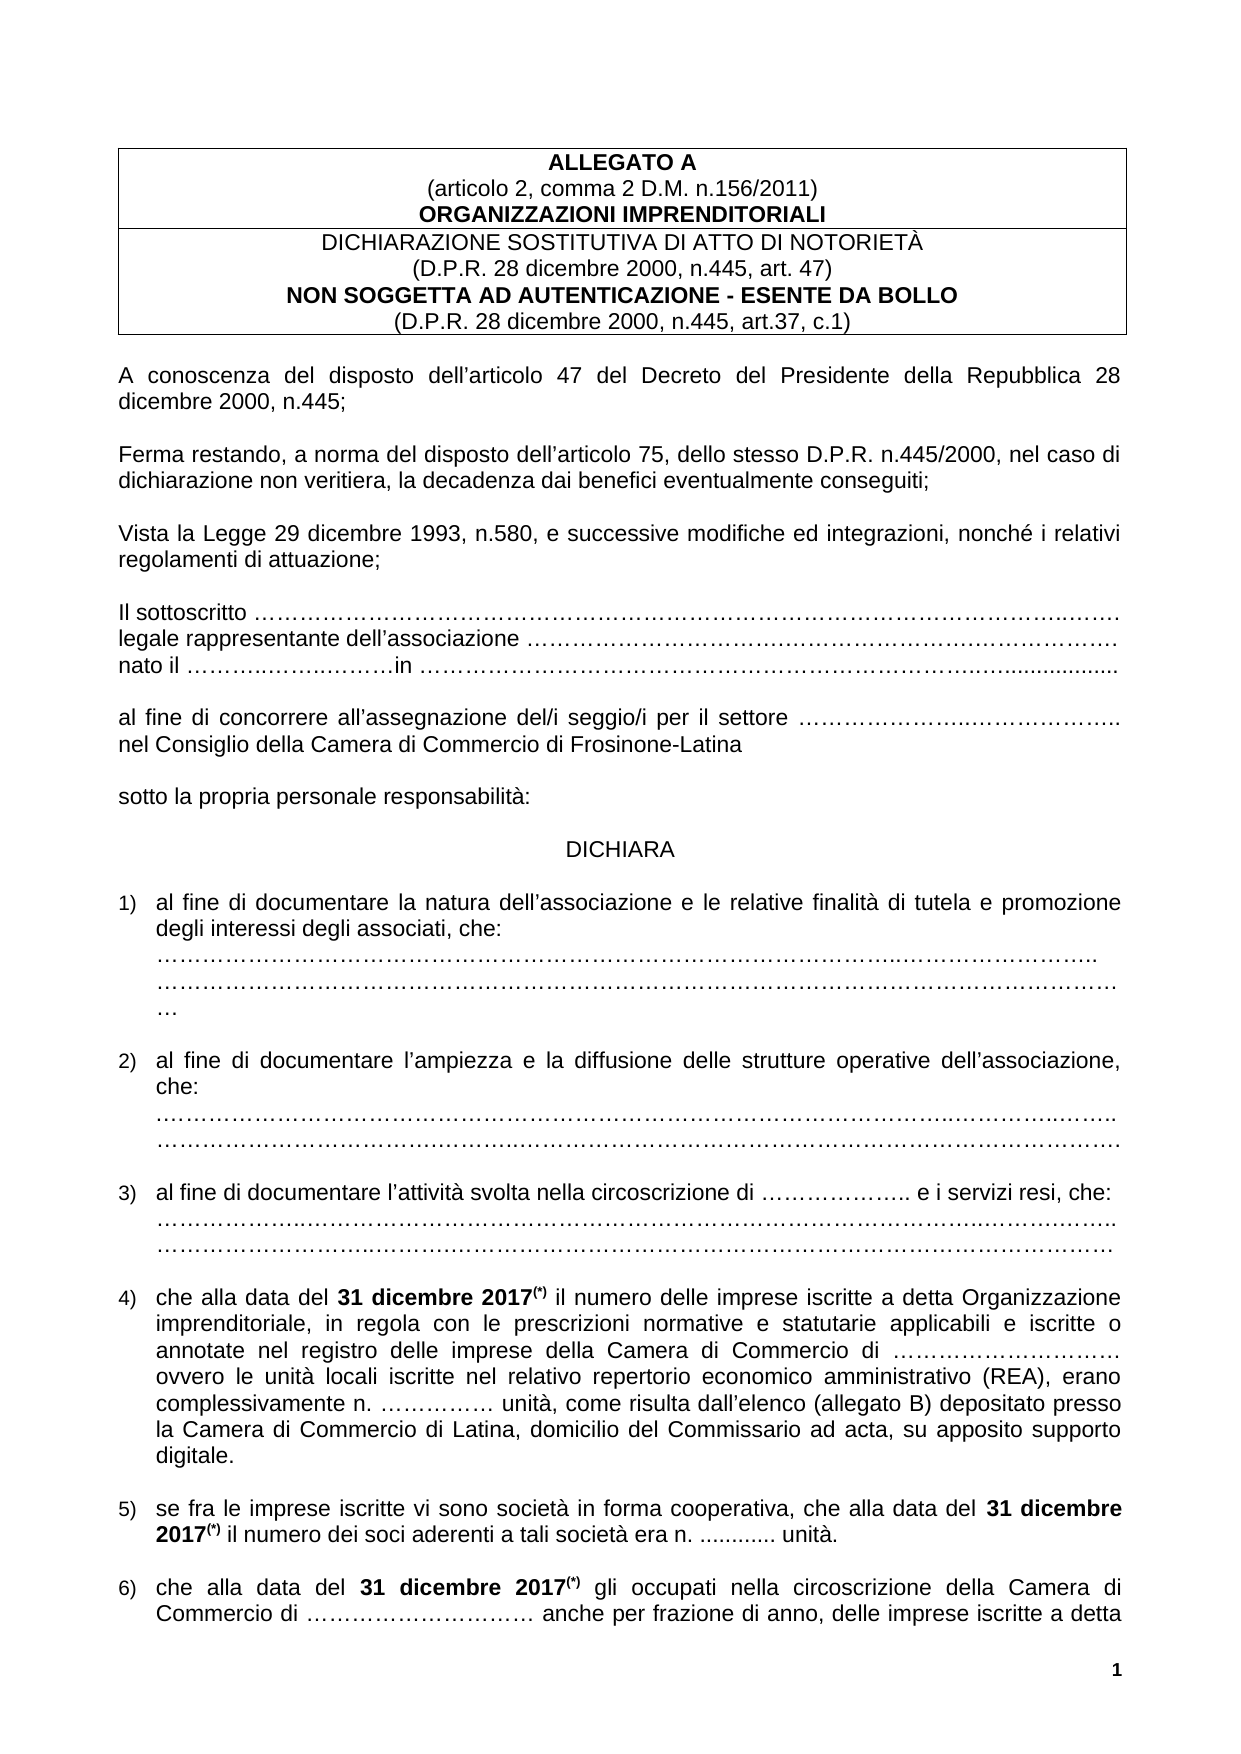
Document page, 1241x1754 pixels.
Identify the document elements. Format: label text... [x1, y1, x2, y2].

text legale rappresentante dell’associazione …………………………….…………………….………………. [118, 625, 1122, 652]
text Ferma restando, a norma del disposto dell’articolo 75, dello stesso D.P.R. n.445/2000, nel caso di dichiarazione non veritiera, la decadenza dai benefici eventualmente conseguiti; [118, 441, 1122, 493]
text sotto la propria personale responsabilità: [118, 783, 1122, 810]
text .…………………………………………………………………………………………..…………..……..……………………………….………..……………………………………………………………………. [156, 1099, 1122, 1152]
text Vista la Legge 29 dicembre 1993, n.580, e successive modifiche ed integrazioni, nonché i relativi regolamenti di attuazione; [118, 520, 1122, 572]
text A conoscenza del disposto dell’articolo 47 del Decreto del Presidente della Repubblica 28 dicembre 2000, n.445; [118, 362, 1122, 414]
list che alla data del 31 dicembre 2017(*) gli occupati nella circoscrizione della Camera di Commercio di ………………………… anche per frazione di anno, delle imprese iscritte a detta [118, 1574, 1122, 1627]
text Il sottoscritto ……………………………………………………………………………………………..……. [118, 599, 1122, 625]
list al fine di documentare l’ampiezza e la diffusione delle strutture operative dell’associazione, che: [118, 1047, 1122, 1099]
text ………………..……………………………………………………………………………..……….……..………………………..……….…………………………………………………………………………… [156, 1205, 1122, 1258]
text ……………………………………………………………………………………..……………………..………………………………………………………………………………………………………………… [156, 941, 1122, 1021]
text al fine di concorrere all’assegnazione del/i seggio/i per il settore …………………..……………….. nel Consiglio della Camera di Commercio di Frosinone-Latina [118, 704, 1122, 757]
list al fine di documentare la natura dell’associazione e le relative finalità di tutela e promozione degli interessi degli associati, che: [118, 889, 1122, 941]
table_header ALLEGATO A (articolo 2, comma 2 D.M. n.156/2011) ORGANIZZAZIONI IMPRENDITORIALI [119, 149, 1126, 228]
list se fra le imprese iscritte vi sono società in forma cooperativa, che alla data del 31 dicembre 2017(*) il numero dei soci aderenti a tali società era n. ............ unità. [118, 1495, 1122, 1548]
text DICHIARA [118, 836, 1122, 862]
text nato il ………..……..………in ………………………………………………………………..….................. [118, 652, 1122, 678]
list che alla data del 31 dicembre 2017(*) il numero delle imprese iscritte a detta Organizzazione imprenditoriale, in regola con le prescrizioni normative e statutarie applicabili e iscritte o annotate nel registro delle imprese della Camera di Commercio di …………………………ovvero le unità locali iscritte nel relativo repertorio economico amministrativo (REA), erano complessivamente n. …………… unità, come risulta dall’elenco (allegato B) depositato presso la Camera di Commercio di Latina, domicilio del Commissario ad acta, su apposito supporto digitale. [118, 1284, 1122, 1468]
list al fine di documentare l’attività svolta nella circoscrizione di ……………….. e i servizi resi, che: [118, 1179, 1122, 1205]
table_cell DICHIARAZIONE SOSTITUTIVA DI ATTO DI NOTORIETÀ (D.P.R. 28 dicembre 2000, n.445, art. 47) NON SOGGETTA AD AUTENTICAZIONE - ESENTE DA BOLLO (D.P.R. 28 dicembre 2000, n.445, art.37, c.1) [119, 229, 1126, 334]
